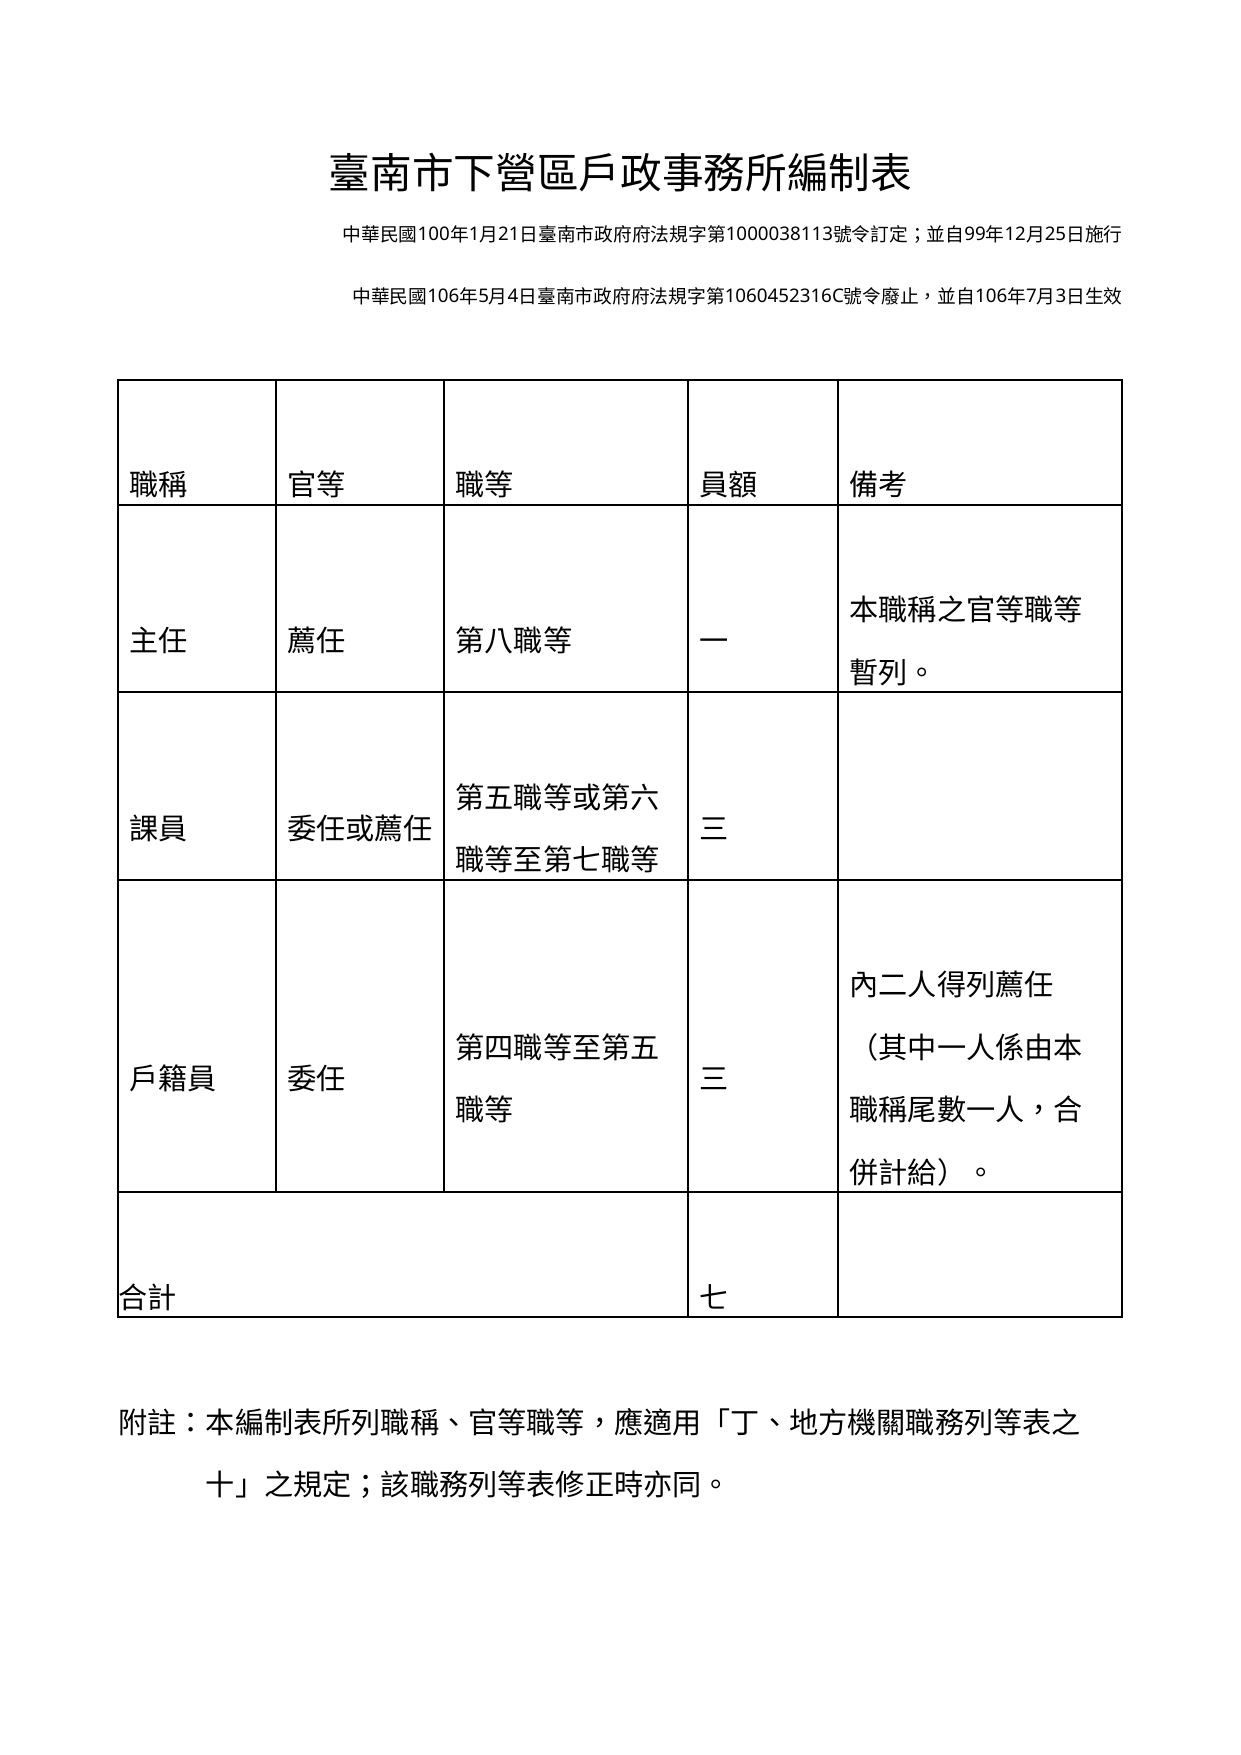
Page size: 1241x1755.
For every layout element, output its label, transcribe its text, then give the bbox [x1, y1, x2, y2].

table_cell 第五職等或第六職等至第七職等 [445, 693, 687, 879]
table_header 職等 [445, 381, 687, 504]
table_cell [839, 1193, 1121, 1316]
text 臺南市下營區戶政事務所編制表 [118, 129, 1122, 191]
table_cell 主任 [119, 506, 275, 691]
table_cell 課員 [119, 693, 275, 879]
table_cell 委任或薦任 [277, 693, 443, 879]
text 中華民國100年1月21日臺南市政府府法規字第1000038113號令訂定；並自99年12月25日施行 [118, 191, 1122, 254]
table_cell [839, 693, 1121, 879]
table_cell 一 [689, 506, 837, 691]
table_cell 本職稱之官等職等暫列。 [839, 506, 1121, 691]
table_cell 第八職等 [445, 506, 687, 691]
table_header 職稱 [119, 381, 275, 504]
table_cell 合計 [119, 1193, 687, 1316]
table_cell 內二人得列薦任（其中一人係由本職稱尾數一人，合併計給）。 [839, 881, 1121, 1191]
text 附註：本編制表所列職稱、官等職等，應適用「丁、地方機關職務列等表之十」之規定；該職務列等表修正時亦同。 [118, 1379, 1122, 1504]
table_cell 薦任 [277, 506, 443, 691]
text 中華民國106年5月4日臺南市政府府法規字第1060452316C號令廢止，並自106年7月3日生效 [118, 254, 1122, 316]
table_cell 三 [689, 881, 837, 1191]
table_cell 第四職等至第五職等 [445, 881, 687, 1191]
table_cell 三 [689, 693, 837, 879]
table_cell 委任 [277, 881, 443, 1191]
table_cell 戶籍員 [119, 881, 275, 1191]
table_header 官等 [277, 381, 443, 504]
table_header 備考 [839, 381, 1121, 504]
table_cell 七 [689, 1193, 837, 1316]
table_header 員額 [689, 381, 837, 504]
